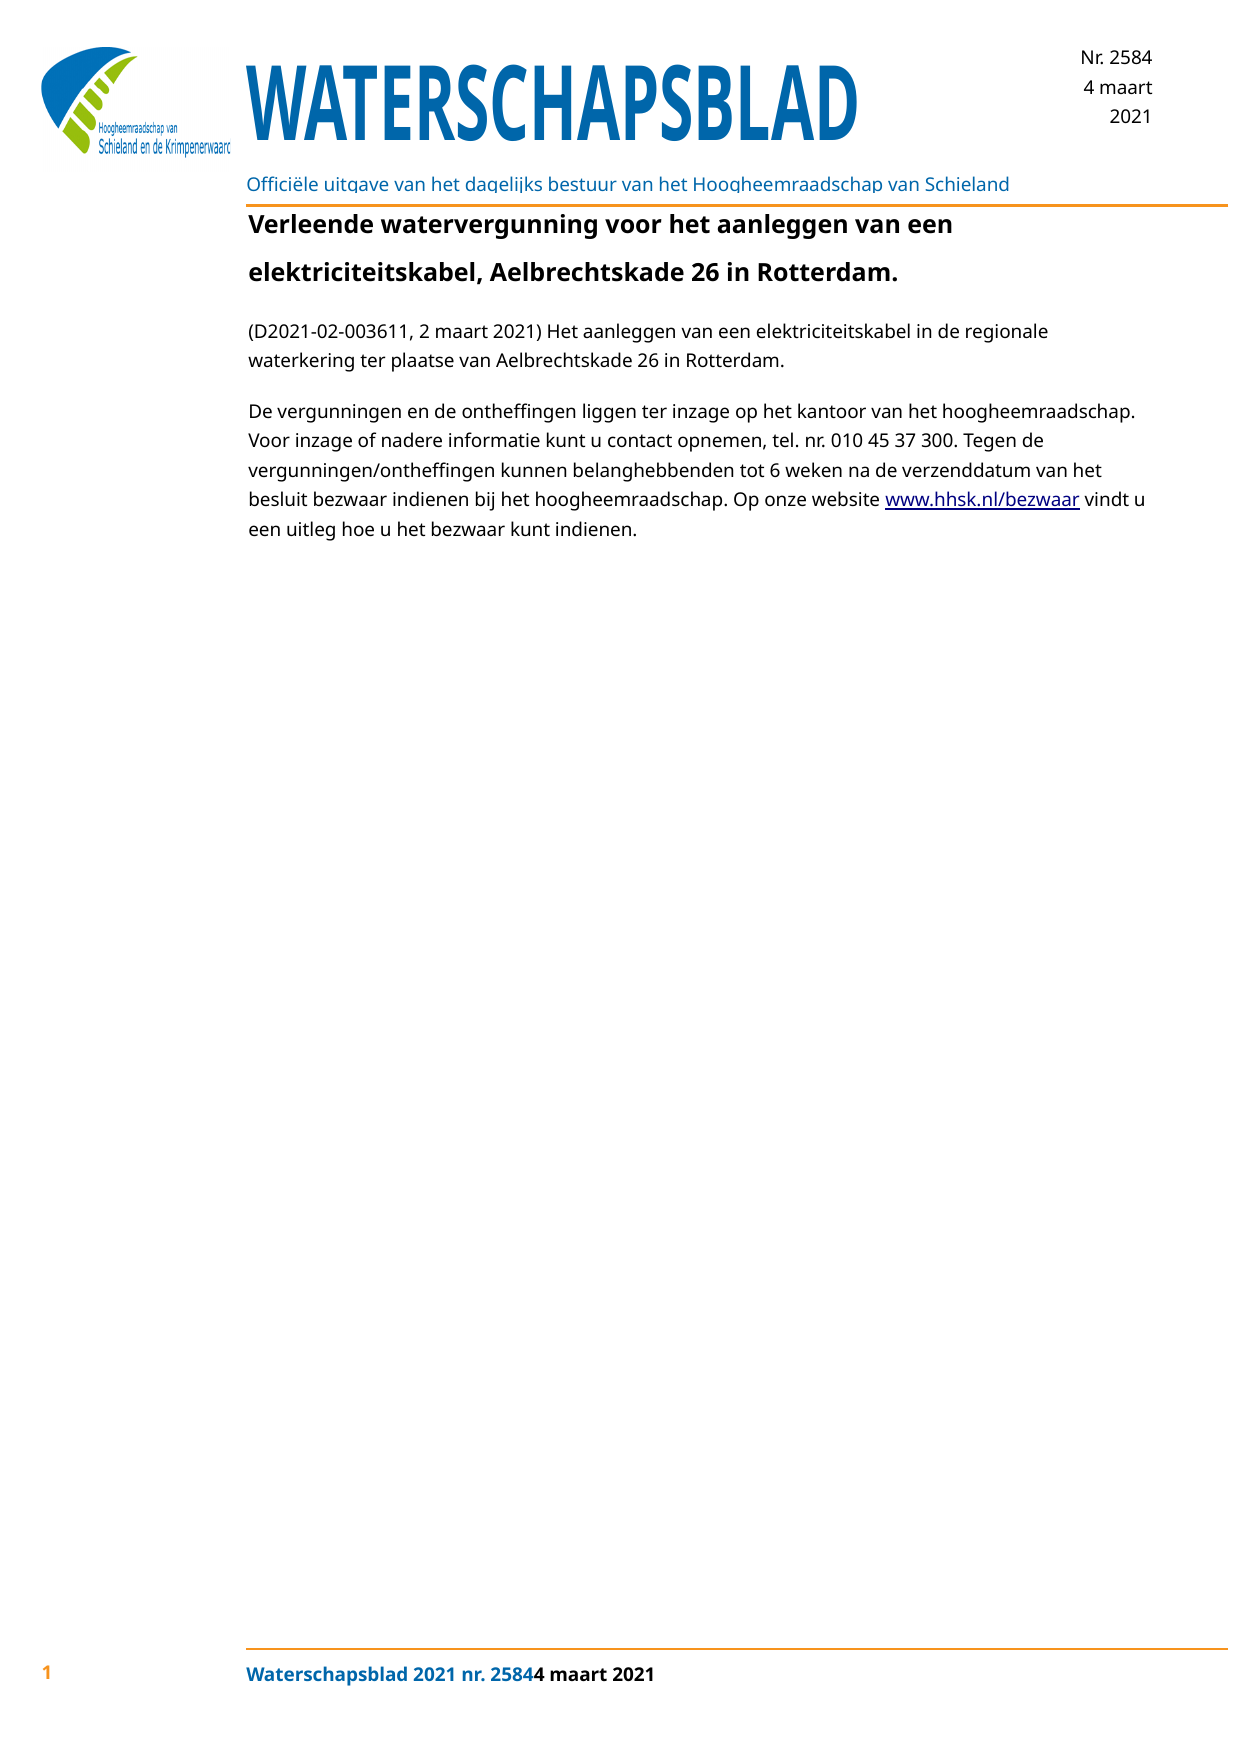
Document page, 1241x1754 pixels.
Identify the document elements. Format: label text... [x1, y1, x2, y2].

text (D2021-02-003611, 2 maart 2021) Het aanleggen van een elektriciteitskabel in de regionale waterkering ter plaatse van Aelbrechtskade 26 in Rotterdam. [248, 318, 1152, 373]
text Verleende watervergunning voor het aanleggen van een elektriciteitskabel, Aelbrechtskade 26 in Rotterdam. [248, 207, 1152, 288]
picture [41, 47, 231, 172]
text De vergunningen en de ontheffingen liggen ter inzage op het kantoor van het hoogheemraadschap. Voor inzage of nadere informatie kunt u contact opnemen, tel. nr. 010 45 37 300. Tegen de vergunningen/ontheffingen kunnen belanghebbenden tot 6 weken na de verzenddatum van het besluit bezwaar indienen bij het hoogheemraadschap. Op onze website www.hhsk.nl/bezwaar vindt u een uitleg hoe u het bezwaar kunt indienen. [248, 398, 1152, 542]
